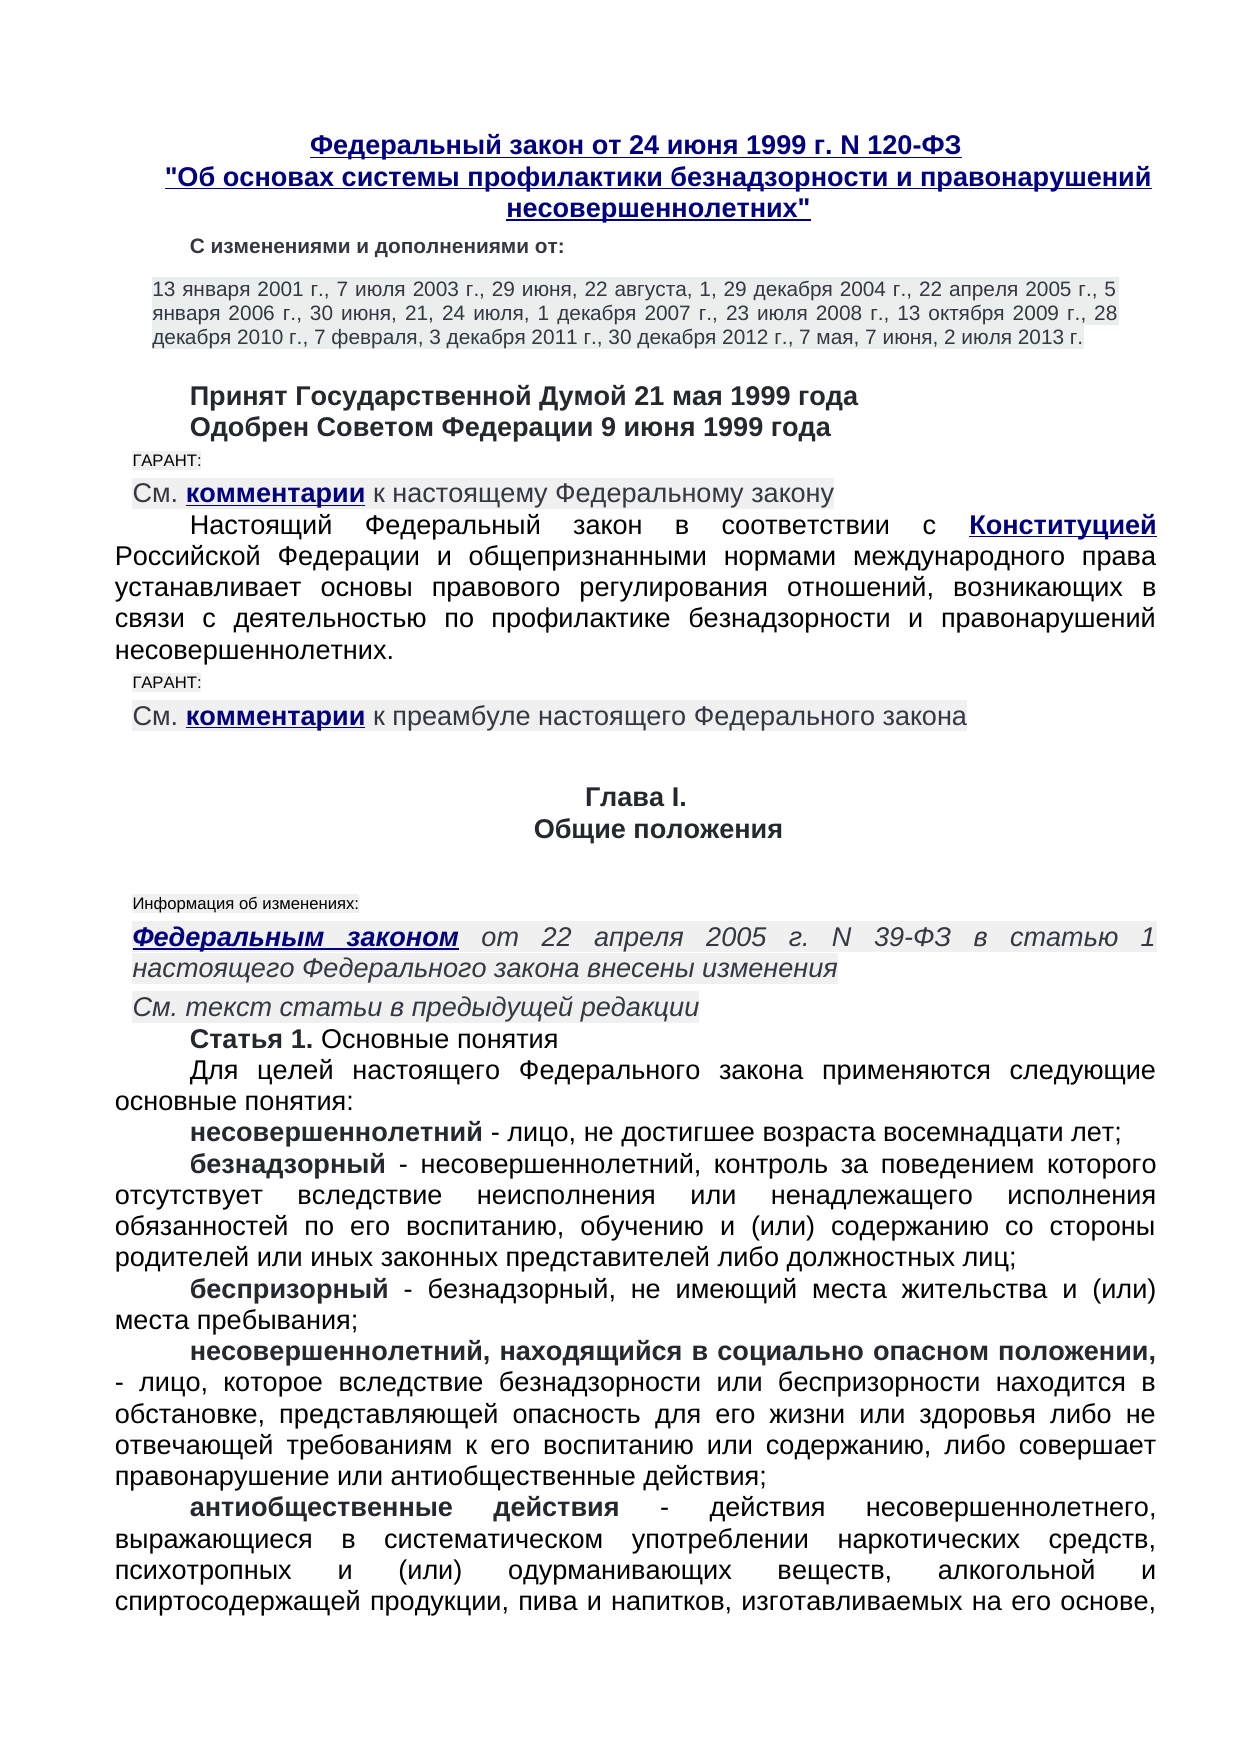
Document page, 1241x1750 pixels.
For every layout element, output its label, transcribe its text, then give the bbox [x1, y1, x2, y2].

text ГАРАНТ: [201, 673, 1157, 692]
text Статья 1. Основные понятия [189, 1023, 1157, 1054]
subtitle Глава I. Общие положения [114, 781, 1157, 844]
text Одобрен Советом Федерации 9 июня 1999 года [114, 411, 1157, 443]
text См. текст статьи в предыдущей редакции [699, 991, 1157, 1023]
subtitle Федеральный закон от 24 июня 1999 г. N 120-ФЗ "Об основах системы профилактики безнадзорности и правонарушений несовершеннолетних" [114, 129, 1157, 223]
text Информация об изменениях: [359, 894, 1157, 913]
text ГАРАНТ: [201, 451, 1157, 470]
text См. комментарии к преамбуле настоящего Федерального закона [967, 700, 1157, 731]
text Для целей настоящего Федерального закона применяются следующие основные понятия: [114, 1054, 1157, 1116]
text Настоящий Федеральный закон в соответствии с Конституцией Российской Федерации и общепризнанными нормами международного права устанавливает основы правового регулирования отношений, возникающих в связи с деятельностью по профилактике безнадзорности и правонарушений несовершеннолетних. [114, 509, 1157, 665]
text Принят Государственной Думой 21 мая 1999 года [114, 380, 1157, 411]
text Федеральным законом от 22 апреля 2005 г. N 39-ФЗ в статью 1 настоящего Федерального закона внесены изменения [132, 952, 1157, 984]
text несовершеннолетний, находящийся в социально опасном положении, - лицо, которое вследствие безнадзорности или беспризорности находится в обстановке, представляющей опасность для его жизни или здоровья либо не отвечающей требованиям к его воспитанию или содержанию, либо совершает правонарушение или антиобщественные действия; [114, 1335, 1157, 1491]
text антиобщественные действия - действия несовершеннолетнего, выражающиеся в систематическом употреблении наркотических средств, психотропных и (или) одурманивающих веществ, алкогольной и спиртосодержащей продукции, пива и напитков, изготавливаемых на его основе, [114, 1491, 1157, 1616]
text См. комментарии к настоящему Федеральному закону [132, 477, 1157, 509]
text несовершеннолетний - лицо, не достигшее возраста восемнадцати лет; [114, 1116, 1157, 1148]
text беспризорный - безнадзорный, не имеющий места жительства и (или) места пребывания; [114, 1273, 1157, 1335]
text безнадзорный - несовершеннолетний, контроль за поведением которого отсутствует вследствие неисполнения или ненадлежащего исполнения обязанностей по его воспитанию, обучению и (или) содержанию со стороны родителей или иных законных представителей либо должностных лиц; [114, 1148, 1157, 1273]
text С изменениями и дополнениями от: [114, 234, 1157, 258]
